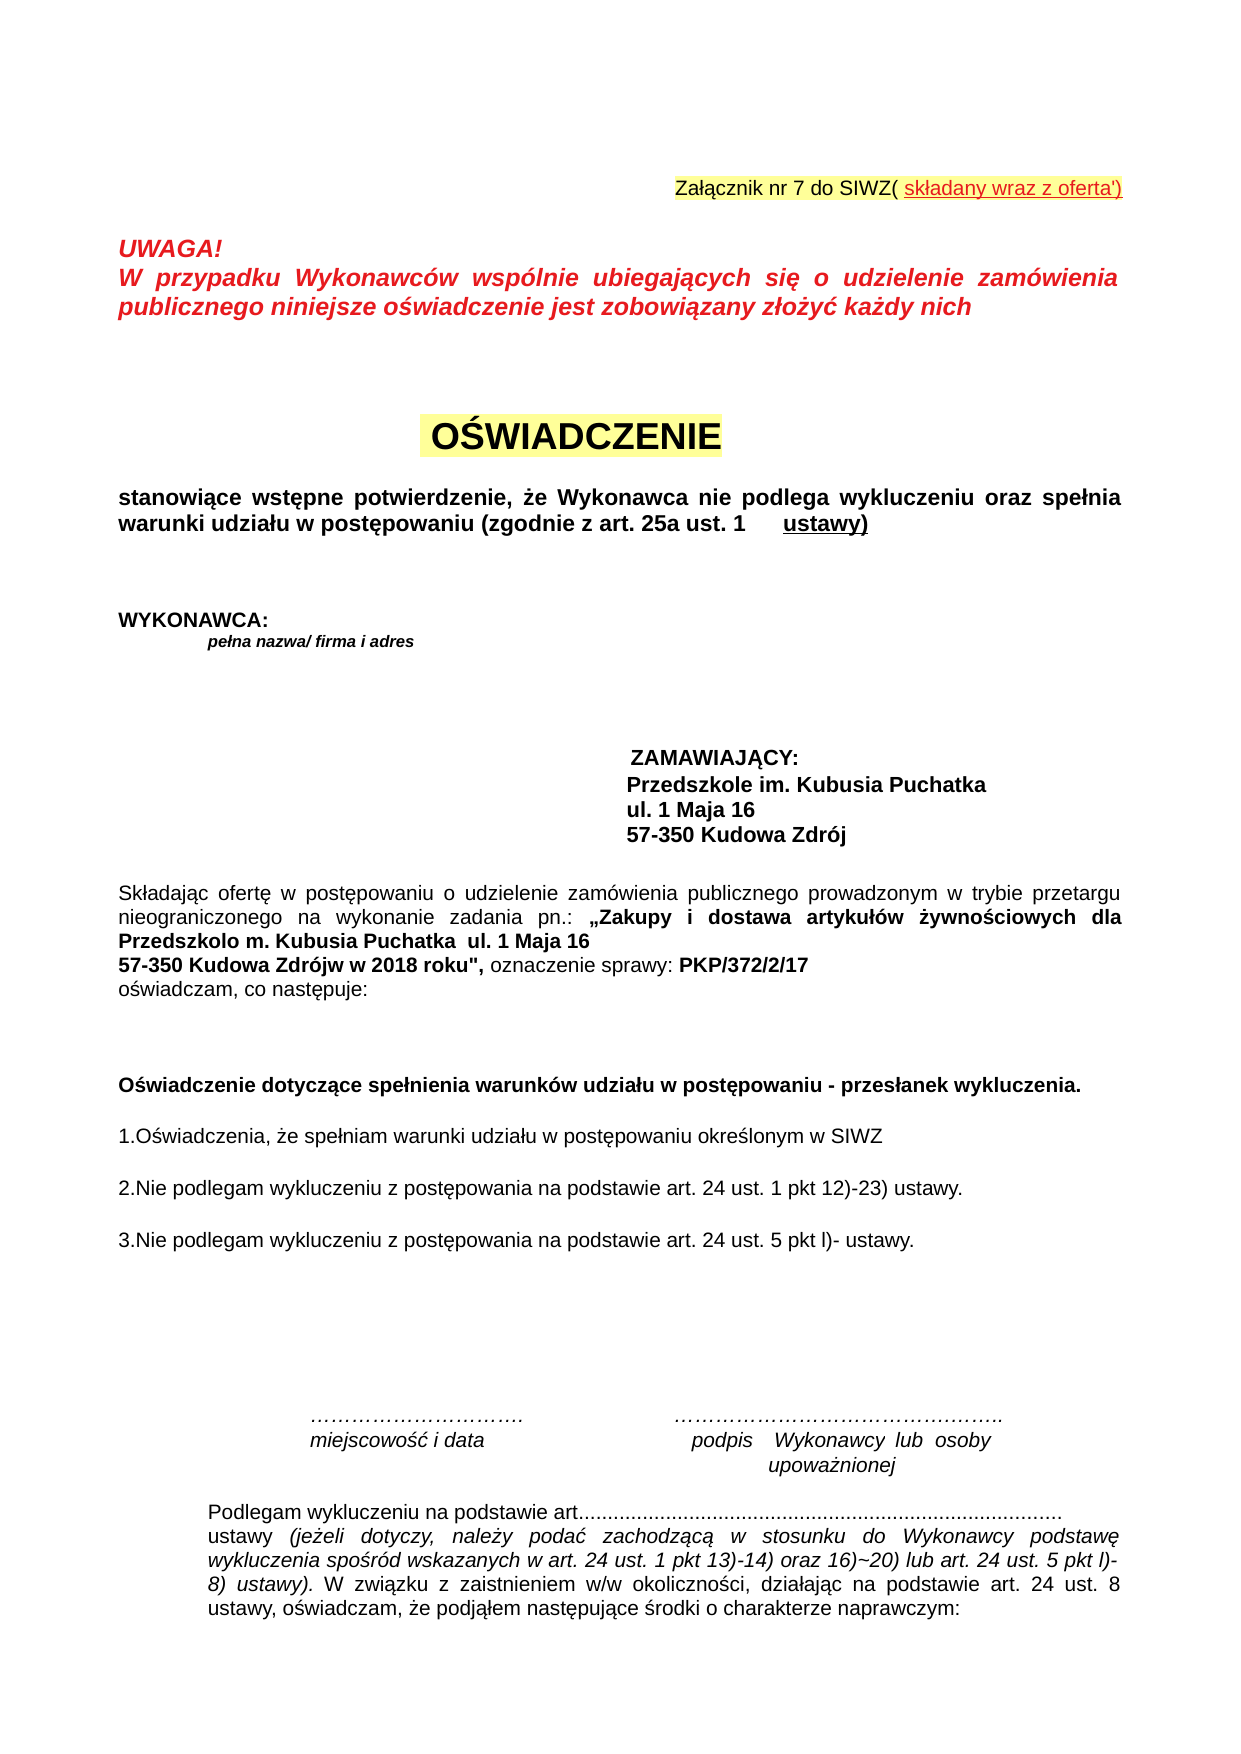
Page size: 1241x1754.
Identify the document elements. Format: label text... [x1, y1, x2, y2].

text 1.Oświadczenia, że spełniam warunki udziału w postępowaniu określonym w SIWZ [81, 1124, 1122, 1148]
text UWAGA! [118, 234, 1122, 263]
text WYKONAWCA: [118, 608, 1122, 632]
text Załącznik nr 7 do SIWZ( składany wraz z oferta') [118, 176, 1122, 200]
text Podlegam wykluczeniu na podstawie art [208, 1500, 1122, 1524]
text Oświadczenie dotyczące spełnienia warunków udziału w postępowaniu - przesłanek wykluczenia. [118, 1073, 1122, 1097]
text …………………………. ………………………………….…….. [310, 1403, 1122, 1427]
text upoważnionej [768, 1453, 1122, 1477]
text OŚWIADCZENIE [118, 414, 1122, 457]
text Składając ofertę w postępowaniu o udzielenie zamówienia publicznego prowadzonym w trybie przetargu nieograniczonego na wykonanie zadania pn.: „Zakupy i dostawa artykułów żywnościowych dla Przedszkolo m. Kubusia Puchatka ul. 1 Maja 16 [118, 881, 1122, 953]
text 57-350 Kudowa Zdrój [626, 822, 1122, 847]
text 2.Nie podlegam wykluczeniu z postępowania na podstawie art. 24 ust. 1 pkt 12)-23) ustawy. [81, 1176, 1122, 1200]
text pełna nazwa/ firma i adres [208, 632, 1122, 651]
text Przedszkole im. Kubusia Puchatka [626, 772, 1122, 797]
text oświadczam, co następuje: [118, 977, 1122, 1001]
text 57-350 Kudowa Zdrójw w 2018 roku", oznaczenie sprawy: PKP/372/2/17 [118, 953, 1122, 977]
text ustawy (jeżeli dotyczy, należy podać zachodzącą w stosunku do Wykonawcy podstawę wykluczenia spośród wskazanych w art. 24 ust. 1 pkt 13)-14) oraz 16)~20) lub art. 24 ust. 5 pkt l)-8) ustawy). W związku z zaistnieniem w/w okoliczności, działając na podstawie art. 24 ust. 8 ustawy, oświadczam, że podjąłem następujące środki o charakterze naprawczym: [208, 1524, 1122, 1620]
text ZAMAWIAJĄCY: [118, 736, 1122, 772]
text ul. 1 Maja 16 [626, 797, 1122, 822]
text 3.Nie podlegam wykluczeniu z postępowania na podstawie art. 24 ust. 5 pkt l)- ustawy. [81, 1228, 1122, 1252]
text W przypadku Wykonawców wspólnie ubiegających się o udzielenie zamówienia publicznego niniejsze oświadczenie jest zobowiązany złożyć każdy nich [118, 263, 1122, 320]
text stanowiące wstępne potwierdzenie, że Wykonawca nie podlega wykluczeniu oraz spełnia warunki udziału w postępowaniu (zgodnie z art. 25a ust. 1 ustawy) [118, 484, 1122, 536]
text miejscowość i data podpis Wykonawcy lub osoby [310, 1428, 1122, 1452]
